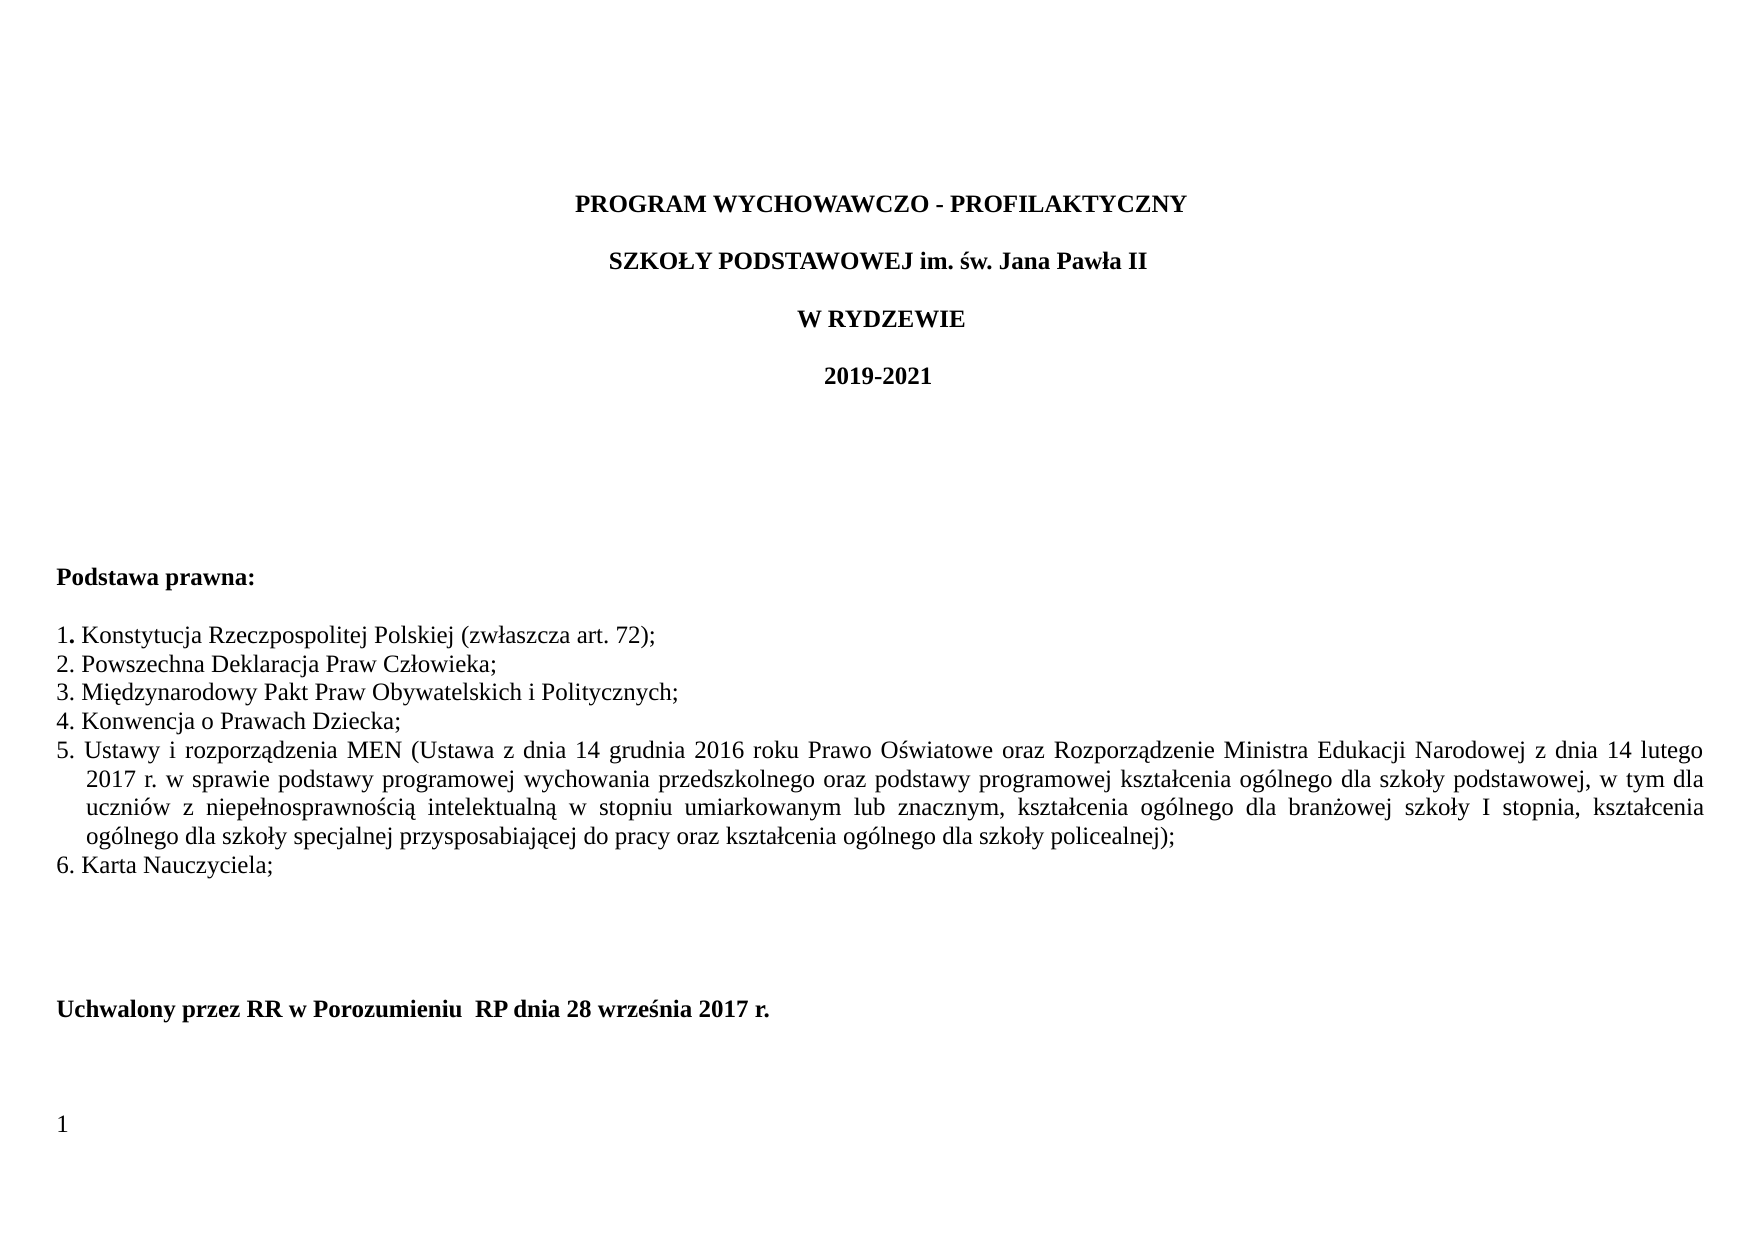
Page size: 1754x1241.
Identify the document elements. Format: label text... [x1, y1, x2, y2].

text PROGRAM WYCHOWAWCZO - PROFILAKTYCZNY [56, 189, 1706, 217]
text 6. Karta Nauczyciela; [56, 850, 1706, 879]
text 2019-2021 [56, 361, 1706, 390]
text W RYDZEWIE [56, 304, 1706, 332]
text Uchwalony przez RR w Porozumieniu RP dnia 28 września 2017 r. [56, 994, 1706, 1022]
text Podstawa prawna: [56, 562, 1706, 591]
text 4. Konwencja o Prawach Dziecka; [56, 706, 1706, 735]
text 5. Ustawy i rozporządzenia MEN (Ustawa z dnia 14 grudnia 2016 roku Prawo Oświatowe oraz Rozporządzenie Ministra Edukacji Narodowej z dnia 14 lutego 2017 r. w sprawie podstawy programowej wychowania przedszkolnego oraz podstawy programowej kształcenia ogólnego dla szkoły podstawowej, w tym dla uczniów z niepełnosprawnością intelektualną w stopniu umiarkowanym lub znacznym, kształcenia ogólnego dla branżowej szkoły I stopnia, kształcenia ogólnego dla szkoły specjalnej przysposabiającej do pracy oraz kształcenia ogólnego dla szkoły policealnej); [56, 735, 1706, 850]
text SZKOŁY PODSTAWOWEJ im. św. Jana Pawła II [56, 246, 1706, 275]
text 1. Konstytucja Rzeczpospolitej Polskiej (zwłaszcza art. 72); [56, 620, 1706, 649]
text 2. Powszechna Deklaracja Praw Człowieka; [56, 649, 1706, 677]
text 3. Międzynarodowy Pakt Praw Obywatelskich i Politycznych; [56, 677, 1706, 706]
